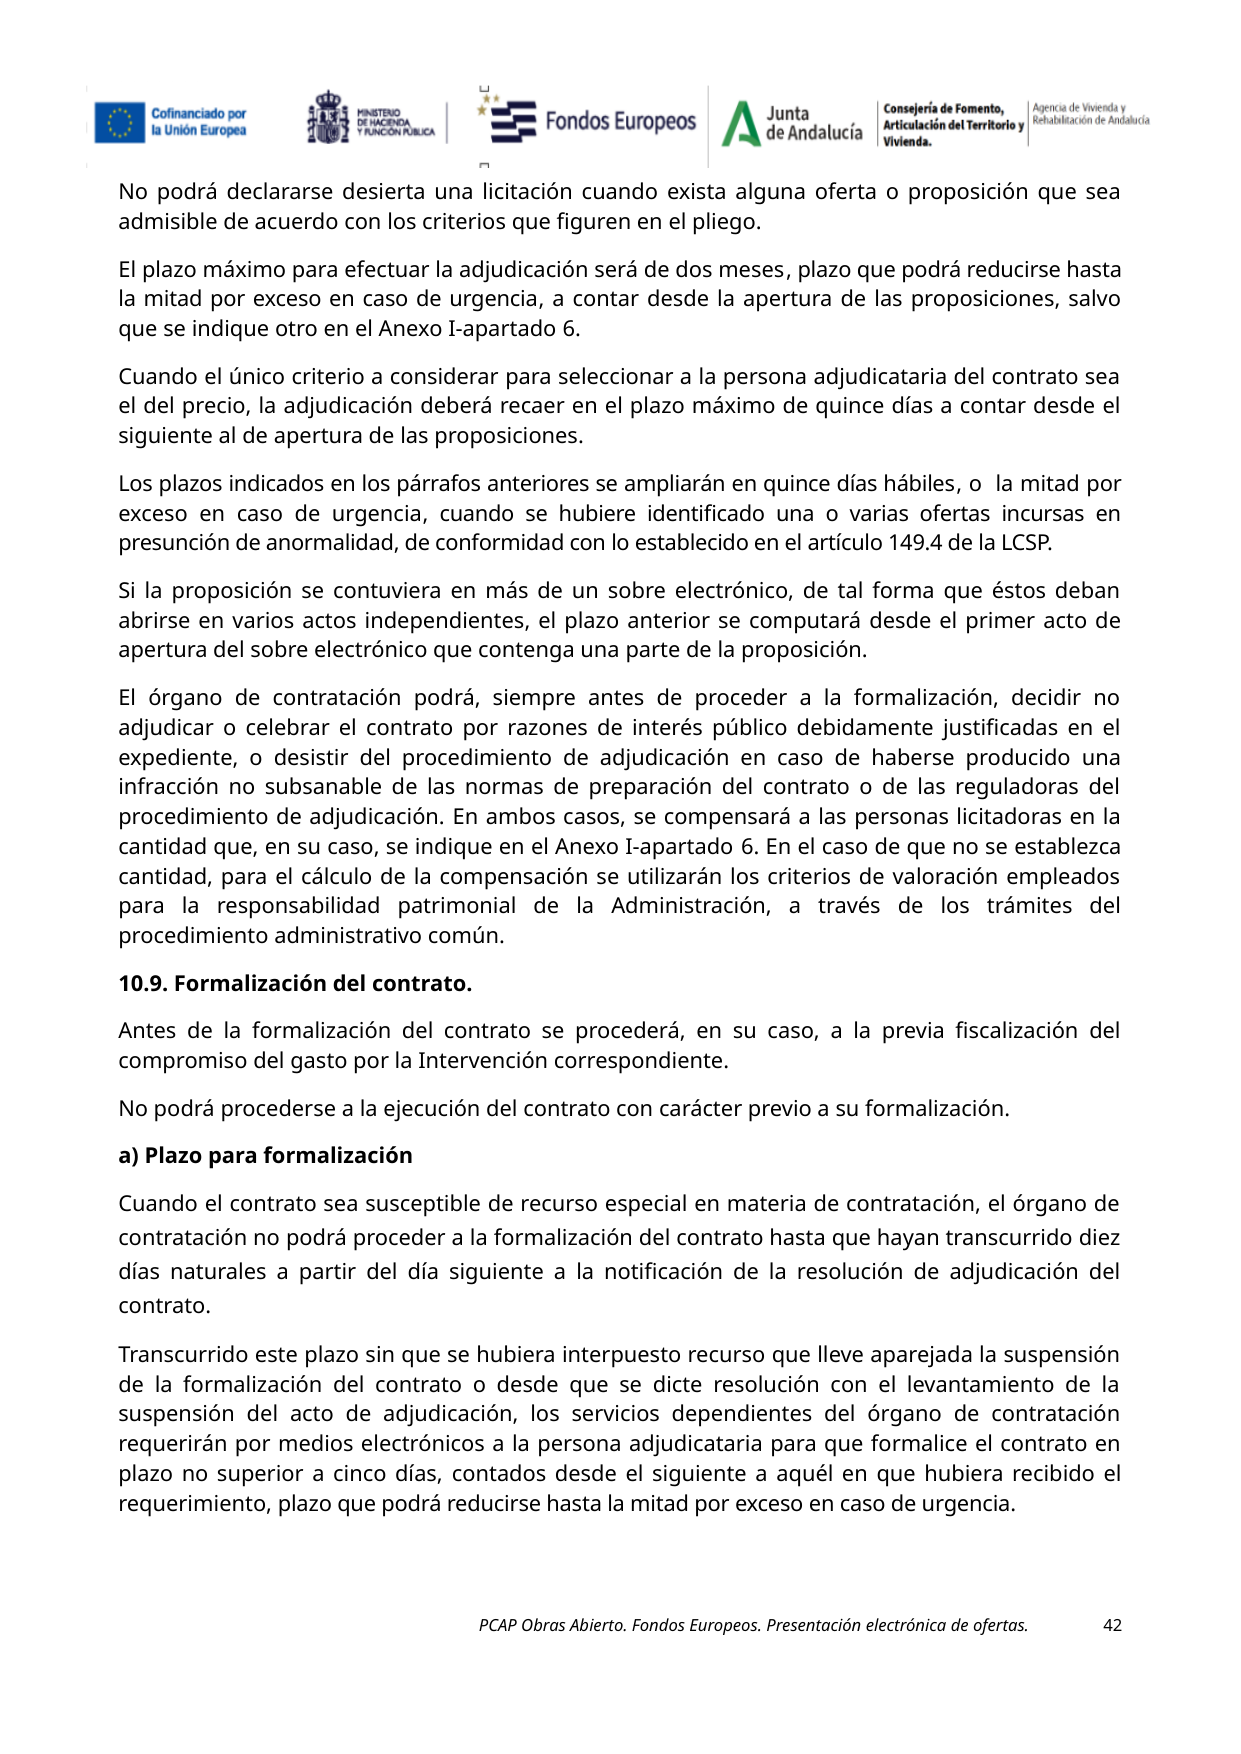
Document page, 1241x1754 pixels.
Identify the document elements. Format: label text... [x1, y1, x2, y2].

text El plazo máximo para efectuar la adjudicación será de dos meses, plazo que podrá reducirse hasta la mitad por exceso en caso de urgencia, a contar desde la apertura de las proposiciones, salvo que se indique otro en el Anexo I-apartado 6. [118, 254, 1122, 343]
text No podrá procederse a la ejecución del contrato con carácter previo a su formalización. [118, 1093, 1122, 1122]
text Cuando el único criterio a considerar para seleccionar a la persona adjudicataria del contrato sea el del precio, la adjudicación deberá recaer en el plazo máximo de quince días a contar desde el siguiente al de apertura de las proposiciones. [118, 361, 1122, 450]
subtitle 10.9. Formalización del contrato. [118, 968, 1122, 998]
text Transcurrido este plazo sin que se hubiera interpuesto recurso que lleve aparejada la suspensión de la formalización del contrato o desde que se dicte resolución con el levantamiento de la suspensión del acto de adjudicación, los servicios dependientes del órgano de contratación requerirán por medios electrónicos a la persona adjudicataria para que formalice el contrato en plazo no superior a cinco días, contados desde el siguiente a aquél en que hubiera recibido el requerimiento, plazo que podrá reducirse hasta la mitad por exceso en caso de urgencia. [118, 1339, 1122, 1518]
picture [86, 81, 1164, 168]
text No podrá declararse desierta una licitación cuando exista alguna oferta o proposición que sea admisible de acuerdo con los criterios que figuren en el pliego. [118, 176, 1122, 236]
text Antes de la formalización del contrato se procederá, en su caso, a la previa fiscalización del compromiso del gasto por la Intervención correspondiente. [118, 1015, 1122, 1075]
text a) Plazo para formalización [118, 1140, 1122, 1170]
text Si la proposición se contuviera en más de un sobre electrónico, de tal forma que éstos deban abrirse en varios actos independientes, el plazo anterior se computará desde el primer acto de apertura del sobre electrónico que contenga una parte de la proposición. [118, 575, 1122, 664]
text Cuando el contrato sea susceptible de recurso especial en materia de contratación, el órgano de contratación no podrá proceder a la formalización del contrato hasta que hayan transcurrido diez días naturales a partir del día siguiente a la notificación de la resolución de adjudicación del contrato. [118, 1188, 1122, 1320]
text Los plazos indicados en los párrafos anteriores se ampliarán en quince días hábiles, o la mitad por exceso en caso de urgencia, cuando se hubiere identificado una o varias ofertas incursas en presunción de anormalidad, de conformidad con lo establecido en el artículo 149.4 de la LCSP. [118, 468, 1122, 557]
text El órgano de contratación podrá, siempre antes de proceder a la formalización, decidir no adjudicar o celebrar el contrato por razones de interés público debidamente justificadas en el expediente, o desistir del procedimiento de adjudicación en caso de haberse producido una infracción no subsanable de las normas de preparación del contrato o de las reguladoras del procedimiento de adjudicación. En ambos casos, se compensará a las personas licitadoras en la cantidad que, en su caso, se indique en el Anexo I-apartado 6. En el caso de que no se establezca cantidad, para el cálculo de la compensación se utilizarán los criterios de valoración empleados para la responsabilidad patrimonial de la Administración, a través de los trámites del procedimiento administrativo común. [118, 682, 1122, 950]
